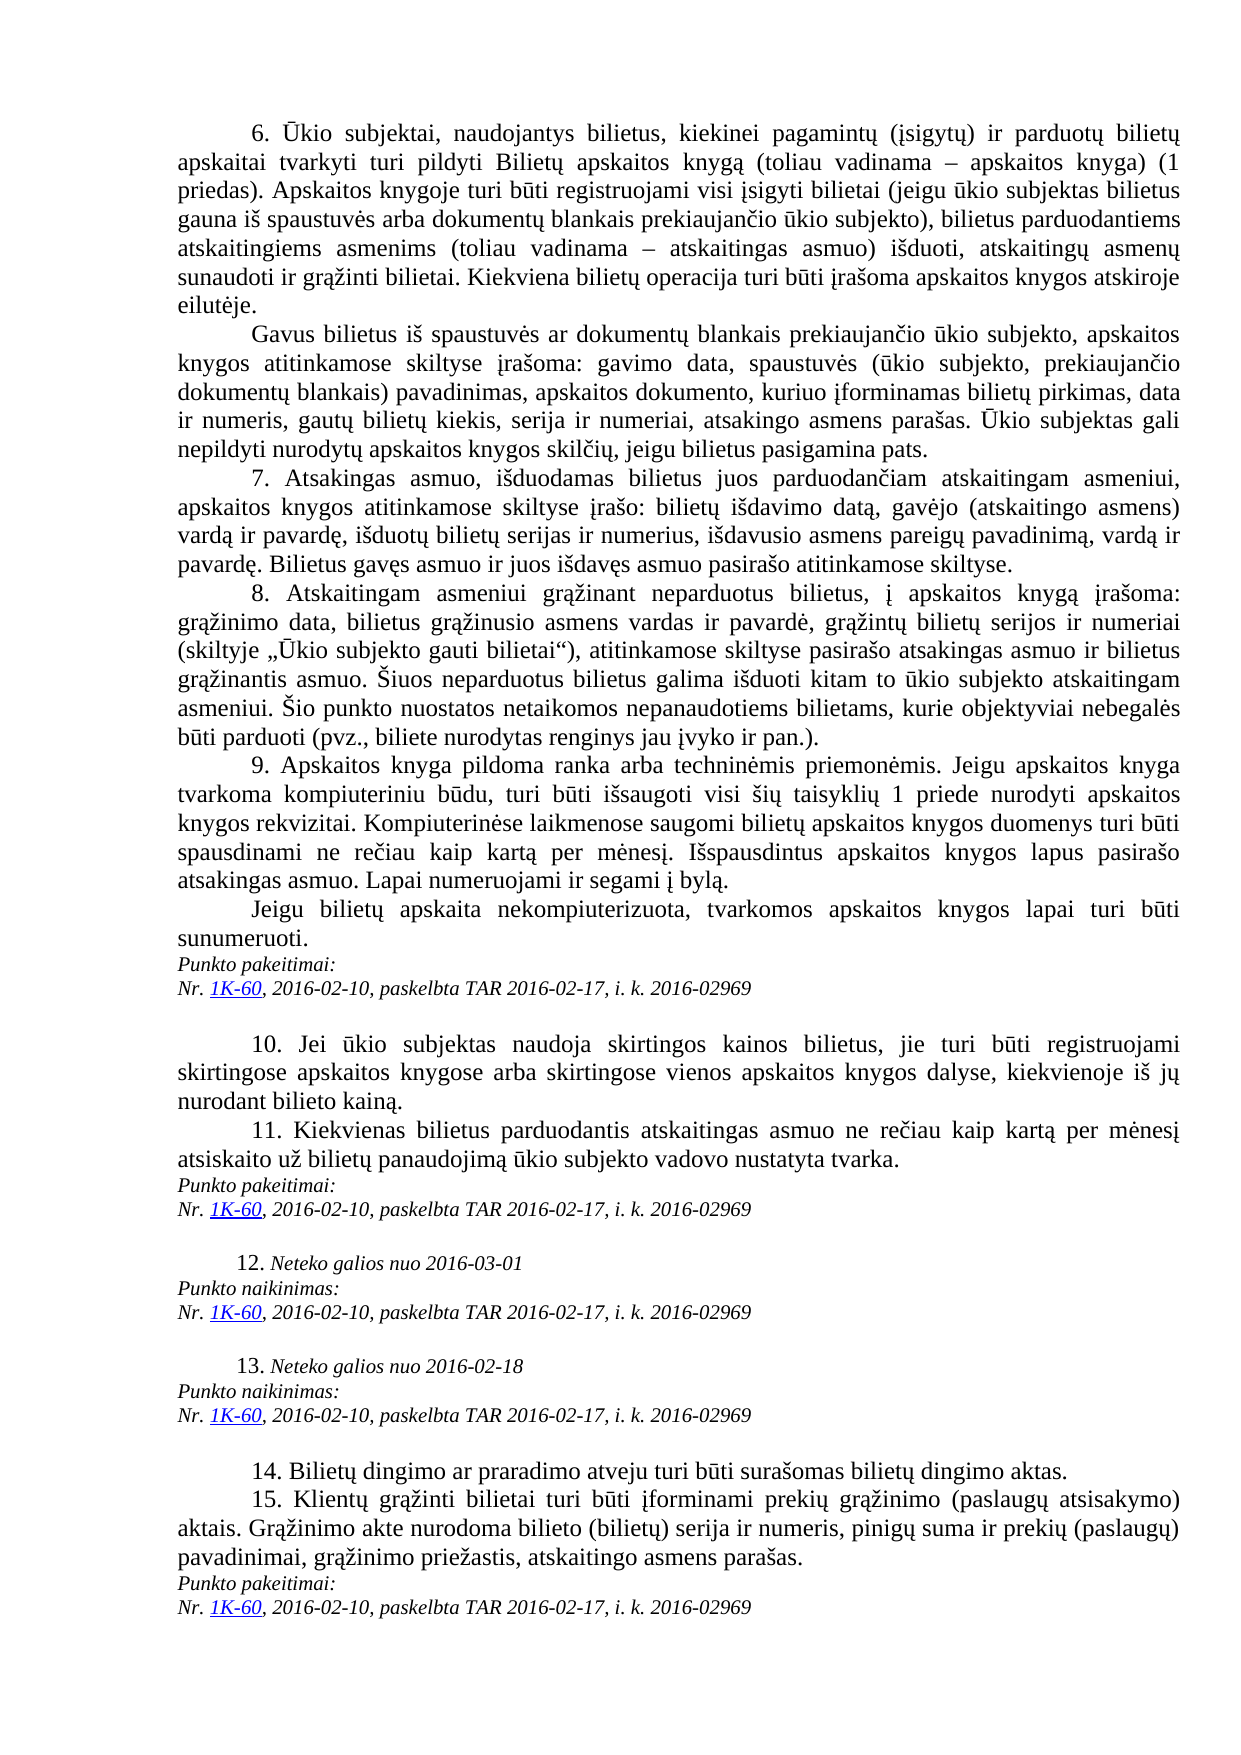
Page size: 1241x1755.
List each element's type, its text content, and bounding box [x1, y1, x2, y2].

text Nr. 1K-60, 2016-02-10, paskelbta TAR 2016-02-17, i. k. 2016-02969 [177, 976, 1181, 1000]
text 11. Kiekvienas bilietus parduodantis atskaitingas asmuo ne rečiau kaip kartą per mėnesį atsiskaito už bilietų panaudojimą ūkio subjekto vadovo nustatyta tvarka. [177, 1115, 1181, 1172]
text 6. Ūkio subjektai, naudojantys bilietus, kiekinei pagamintų (įsigytų) ir parduotų bilietų apskaitai tvarkyti turi pildyti Bilietų apskaitos knygą (toliau vadinama – apskaitos knyga) (1 priedas). Apskaitos knygoje turi būti registruojami visi įsigyti bilietai (jeigu ūkio subjektas bilietus gauna iš spaustuvės arba dokumentų blankais prekiaujančio ūkio subjekto), bilietus parduodantiems atskaitingiems asmenims (toliau vadinama – atskaitingas asmuo) išduoti, atskaitingų asmenų sunaudoti ir grąžinti bilietai. Kiekviena bilietų operacija turi būti įrašoma apskaitos knygos atskiroje eilutėje. [177, 118, 1181, 319]
text Jeigu bilietų apskaita nekompiuterizuota, tvarkomos apskaitos knygos lapai turi būti sunumeruoti. [177, 894, 1181, 952]
text Nr. 1K-60, 2016-02-10, paskelbta TAR 2016-02-17, i. k. 2016-02969 [177, 1403, 1181, 1427]
text Nr. 1K-60, 2016-02-10, paskelbta TAR 2016-02-17, i. k. 2016-02969 [177, 1197, 1181, 1221]
text 15. Klientų grąžinti bilietai turi būti įforminami prekių grąžinimo (paslaugų atsisakymo) aktais. Grąžinimo akte nurodoma bilieto (bilietų) serija ir numeris, pinigų suma ir prekių (paslaugų) pavadinimai, grąžinimo priežastis, atskaitingo asmens parašas. [177, 1484, 1181, 1571]
text Punkto naikinimas: [177, 1276, 1181, 1300]
text Punkto pakeitimai: [177, 1172, 1181, 1197]
text Nr. 1K-60, 2016-02-10, paskelbta TAR 2016-02-17, i. k. 2016-02969 [177, 1300, 1181, 1324]
text Punkto pakeitimai: [177, 1571, 1181, 1595]
text 8. Atskaitingam asmeniui grąžinant neparduotus bilietus, į apskaitos knygą įrašoma: grąžinimo data, bilietus grąžinusio asmens vardas ir pavardė, grąžintų bilietų serijos ir numeriai (skiltyje „Ūkio subjekto gauti bilietai“), atitinkamose skiltyse pasirašo atsakingas asmuo ir bilietus grąžinantis asmuo. Šiuos neparduotus bilietus galima išduoti kitam to ūkio subjekto atskaitingam asmeniui. Šio punkto nuostatos netaikomos nepanaudotiems bilietams, kurie objektyviai nebegalės būti parduoti (pvz., biliete nurodytas renginys jau įvyko ir pan.). [177, 578, 1181, 751]
text 10. Jei ūkio subjektas naudoja skirtingos kainos bilietus, jie turi būti registruojami skirtingose apskaitos knygose arba skirtingose vienos apskaitos knygos dalyse, kiekvienoje iš jų nurodant bilieto kainą. [177, 1029, 1181, 1115]
text 9. Apskaitos knyga pildoma ranka arba techninėmis priemonėmis. Jeigu apskaitos knyga tvarkoma kompiuteriniu būdu, turi būti išsaugoti visi šių taisyklių 1 priede nurodyti apskaitos knygos rekvizitai. Kompiuterinėse laikmenose saugomi bilietų apskaitos knygos duomenys turi būti spausdinami ne rečiau kaip kartą per mėnesį. Išspausdintus apskaitos knygos lapus pasirašo atsakingas asmuo. Lapai numeruojami ir segami į bylą. [177, 751, 1181, 894]
text Punkto pakeitimai: [177, 952, 1181, 976]
text Nr. 1K-60, 2016-02-10, paskelbta TAR 2016-02-17, i. k. 2016-02969 [177, 1595, 1181, 1619]
text 14. Bilietų dingimo ar praradimo atveju turi būti surašomas bilietų dingimo aktas. [177, 1456, 1181, 1484]
text 7. Atsakingas asmuo, išduodamas bilietus juos parduodančiam atskaitingam asmeniui, apskaitos knygos atitinkamose skiltyse įrašo: bilietų išdavimo datą, gavėjo (atskaitingo asmens) vardą ir pavardę, išduotų bilietų serijas ir numerius, išdavusio asmens pareigų pavadinimą, vardą ir pavardę. Bilietus gavęs asmuo ir juos išdavęs asmuo pasirašo atitinkamose skiltyse. [177, 463, 1181, 578]
text Gavus bilietus iš spaustuvės ar dokumentų blankais prekiaujančio ūkio subjekto, apskaitos knygos atitinkamose skiltyse įrašoma: gavimo data, spaustuvės (ūkio subjekto, prekiaujančio dokumentų blankais) pavadinimas, apskaitos dokumento, kuriuo įforminamas bilietų pirkimas, data ir numeris, gautų bilietų kiekis, serija ir numeriai, atsakingo asmens parašas. Ūkio subjektas gali nepildyti nurodytų apskaitos knygos skilčių, jeigu bilietus pasigamina pats. [177, 319, 1181, 463]
text Punkto naikinimas: [177, 1379, 1181, 1403]
text 13. Neteko galios nuo 2016-02-18 [177, 1353, 1181, 1379]
text 12. Neteko galios nuo 2016-03-01 [177, 1249, 1181, 1276]
